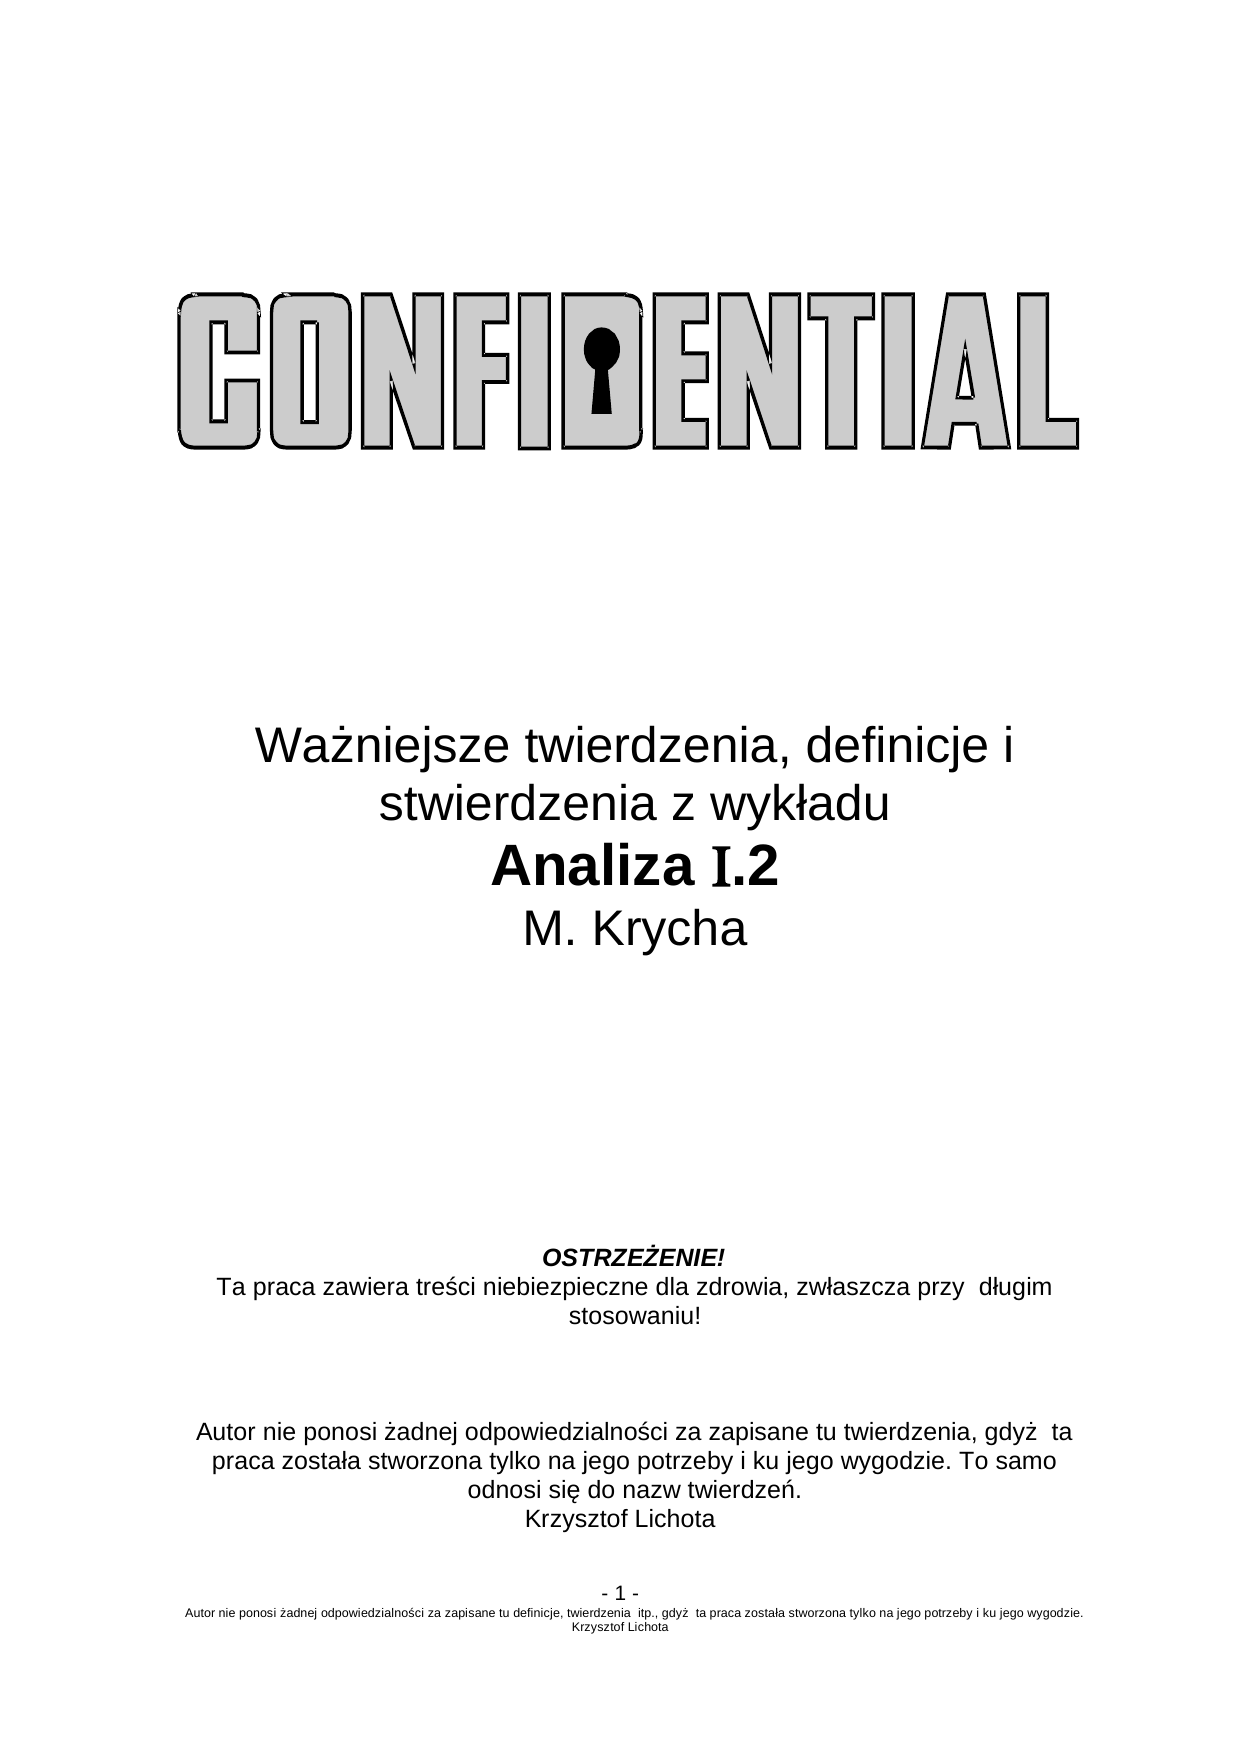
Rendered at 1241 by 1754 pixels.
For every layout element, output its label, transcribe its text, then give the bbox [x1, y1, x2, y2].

text OSTRZEŻENIE! [177, 1243, 1092, 1272]
text Analiza I.2 [177, 831, 1092, 898]
text Ważniejsze twierdzenia, definicje i stwierdzenia z wykładu [177, 716, 1092, 831]
text Autor nie ponosi żadnej odpowiedzialności za zapisane tu twierdzenia, gdyż ta praca została stworzona tylko na jego potrzeby i ku jego wygodzie. To samo odnosi się do nazw twierdzeń. [177, 1417, 1092, 1504]
text Ta praca zawiera treści niebiezpieczne dla zdrowia, zwłaszcza przy długim stosowaniu! [177, 1272, 1092, 1330]
text Krzysztof Lichota [148, 1504, 1092, 1533]
text M. Krycha [177, 898, 1092, 956]
